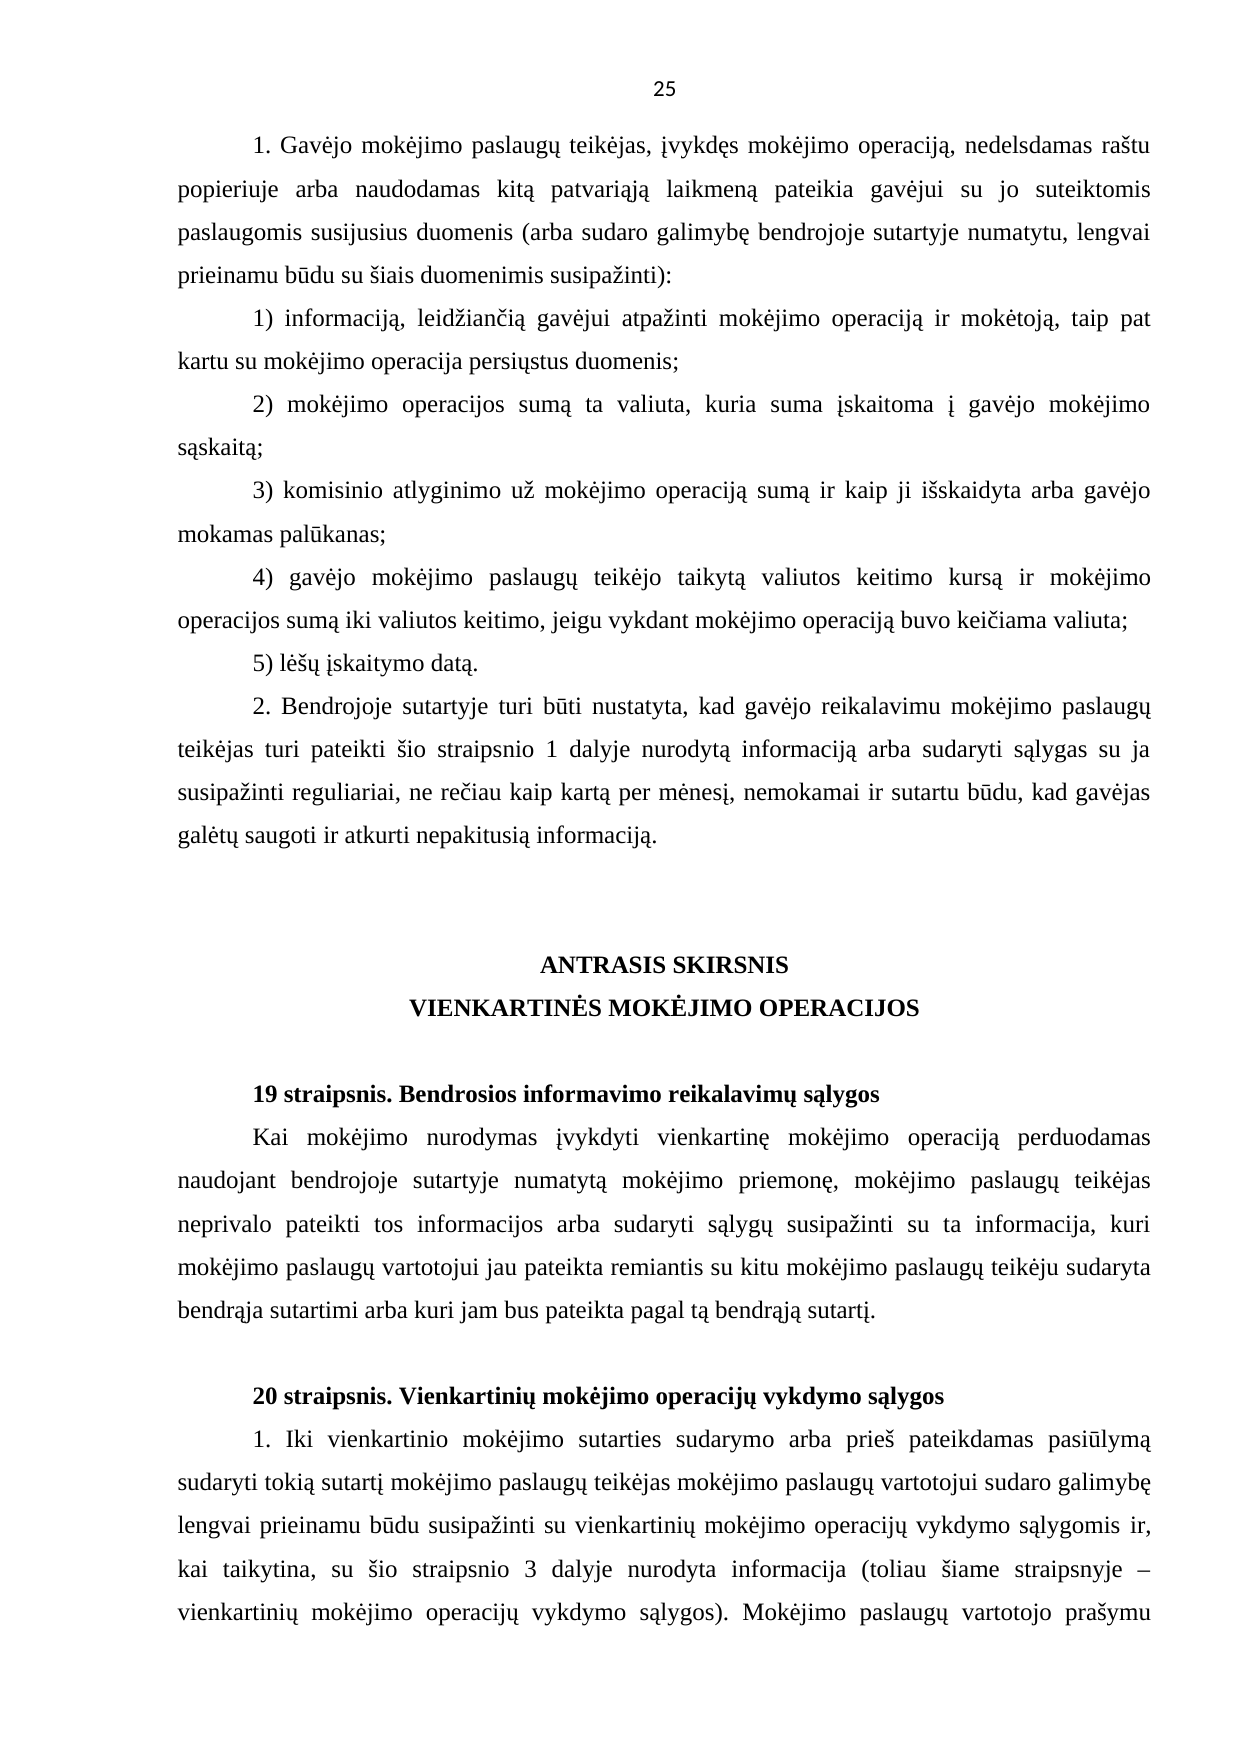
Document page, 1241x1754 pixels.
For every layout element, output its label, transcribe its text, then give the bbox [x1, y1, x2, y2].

text 5) lėšų įskaitymo datą. [177, 648, 1152, 677]
text VIENKARTINĖS MOKĖJIMO OPERACIJOS [177, 993, 1152, 1022]
text 20 straipsnis. Vienkartinių mokėjimo operacijų vykdymo sąlygos [177, 1381, 1152, 1410]
text 19 straipsnis. Bendrosios informavimo reikalavimų sąlygos [177, 1079, 1152, 1108]
text 2. Bendrojoje sutartyje turi būti nustatyta, kad gavėjo reikalavimu mokėjimo paslaugų teikėjas turi pateikti šio straipsnio 1 dalyje nurodytą informaciją arba sudaryti sąlygas su ja susipažinti reguliariai, ne rečiau kaip kartą per mėnesį, nemokamai ir sutartu būdu, kad gavėjas galėtų saugoti ir atkurti nepakitusią informaciją. [177, 691, 1152, 849]
text 4) gavėjo mokėjimo paslaugų teikėjo taikytą valiutos keitimo kursą ir mokėjimo operacijos sumą iki valiutos keitimo, jeigu vykdant mokėjimo operaciją buvo keičiama valiuta; [177, 562, 1152, 634]
text 1. Iki vienkartinio mokėjimo sutarties sudarymo arba prieš pateikdamas pasiūlymą sudaryti tokią sutartį mokėjimo paslaugų teikėjas mokėjimo paslaugų vartotojui sudaro galimybę lengvai prieinamu būdu susipažinti su vienkartinių mokėjimo operacijų vykdymo sąlygomis ir, kai taikytina, su šio straipsnio 3 dalyje nurodyta informacija (toliau šiame straipsnyje – vienkartinių mokėjimo operacijų vykdymo sąlygos). Mokėjimo paslaugų vartotojo prašymu [177, 1424, 1152, 1626]
text ANTRASIS SKIRSNIS [177, 950, 1152, 979]
text 2) mokėjimo operacijos sumą ta valiuta, kuria suma įskaitoma į gavėjo mokėjimo sąskaitą; [177, 389, 1152, 461]
text 1. Gavėjo mokėjimo paslaugų teikėjas, įvykdęs mokėjimo operaciją, nedelsdamas raštu popieriuje arba naudodamas kitą patvariąją laikmeną pateikia gavėjui su jo suteiktomis paslaugomis susijusius duomenis (arba sudaro galimybę bendrojoje sutartyje numatytu, lengvai prieinamu būdu su šiais duomenimis susipažinti): [177, 131, 1152, 289]
text 1) informaciją, leidžiančią gavėjui atpažinti mokėjimo operaciją ir mokėtoją, taip pat kartu su mokėjimo operacija persiųstus duomenis; [177, 303, 1152, 375]
text Kai mokėjimo nurodymas įvykdyti vienkartinę mokėjimo operaciją perduodamas naudojant bendrojoje sutartyje numatytą mokėjimo priemonę, mokėjimo paslaugų teikėjas neprivalo pateikti tos informacijos arba sudaryti sąlygų susipažinti su ta informacija, kuri mokėjimo paslaugų vartotojui jau pateikta remiantis su kitu mokėjimo paslaugų teikėju sudaryta bendrąja sutartimi arba kuri jam bus pateikta pagal tą bendrąją sutartį. [177, 1122, 1152, 1324]
text 3) komisinio atlyginimo už mokėjimo operaciją sumą ir kaip ji išskaidyta arba gavėjo mokamas palūkanas; [177, 476, 1152, 547]
